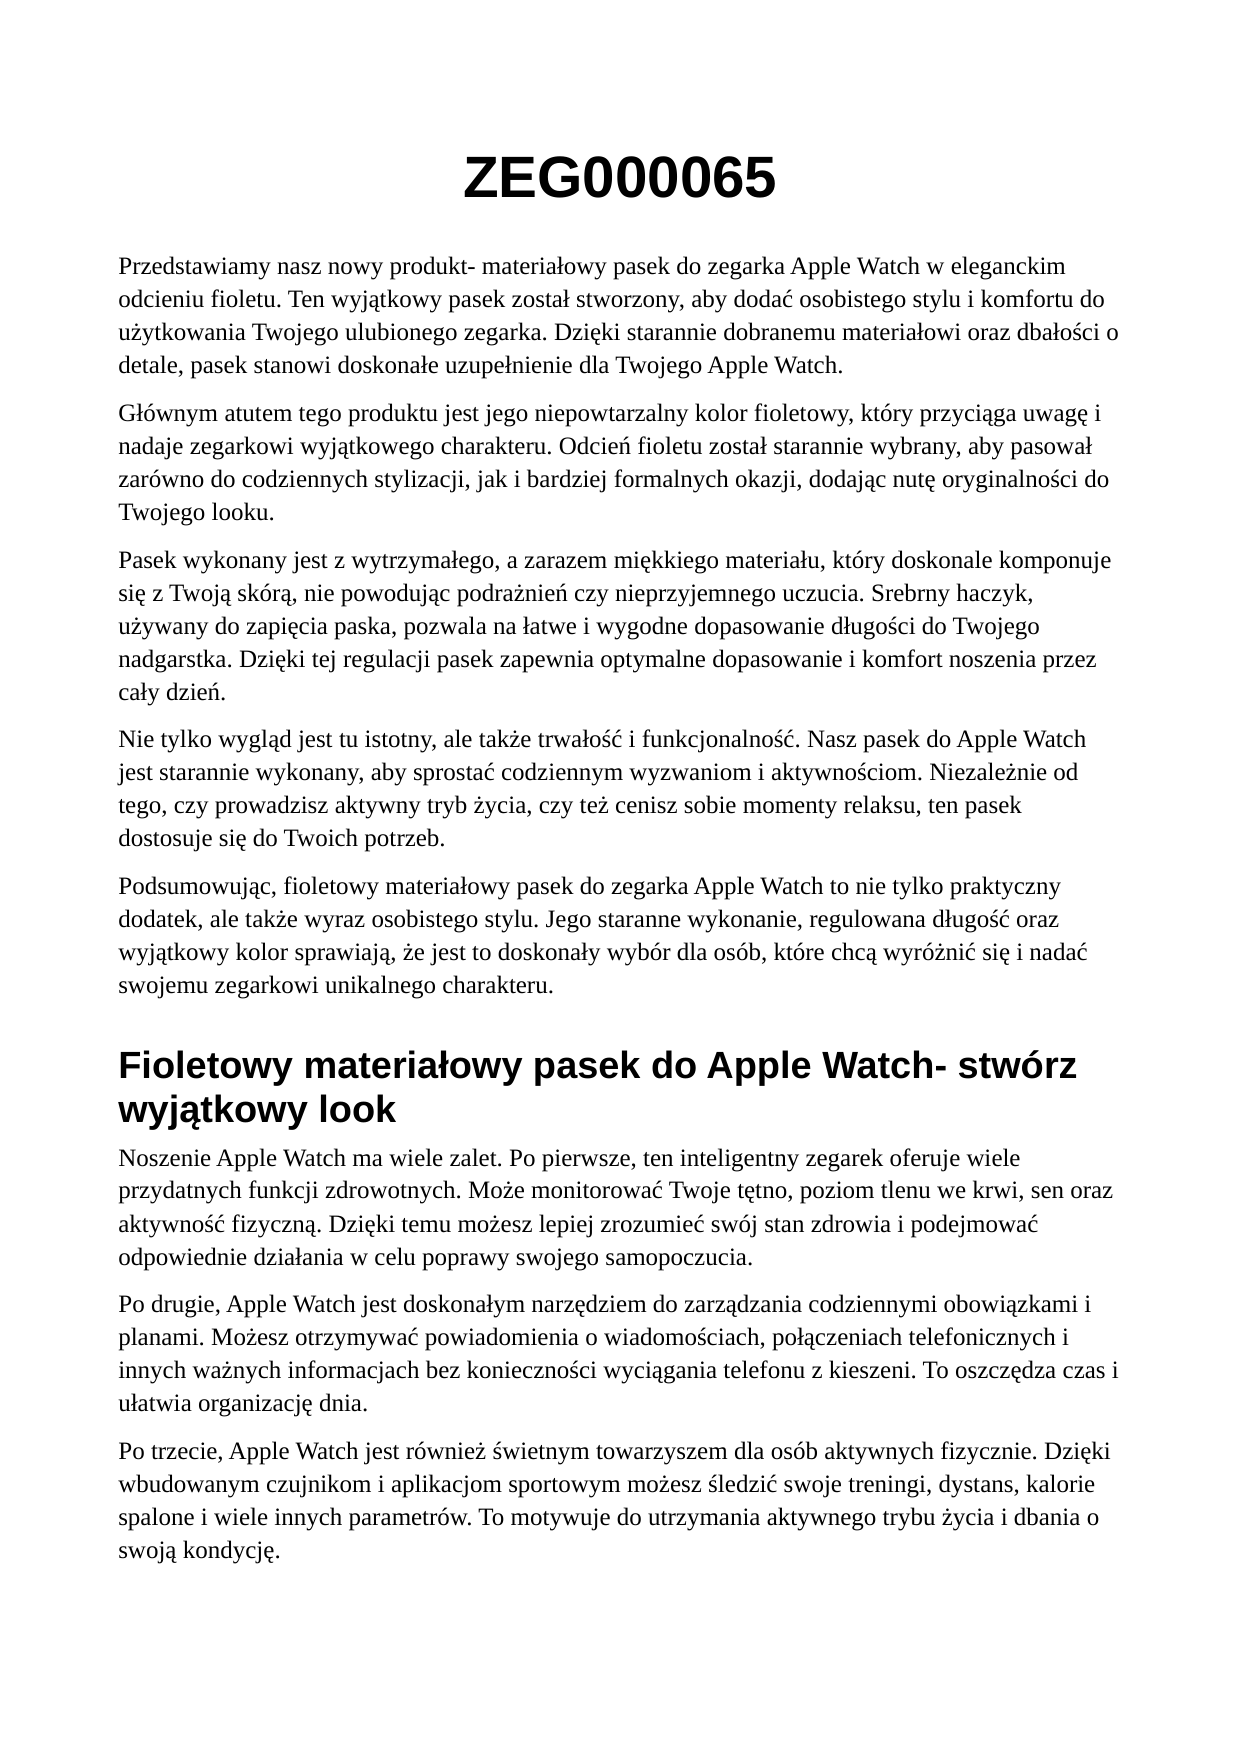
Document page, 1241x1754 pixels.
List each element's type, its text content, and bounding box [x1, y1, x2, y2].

text Noszenie Apple Watch ma wiele zalet. Po pierwsze, ten inteligentny zegarek oferuje wiele przydatnych funkcji zdrowotnych. Może monitorować Twoje tętno, poziom tlenu we krwi, sen oraz aktywność fizyczną. Dzięki temu możesz lepiej zrozumieć swój stan zdrowia i podejmować odpowiednie działania w celu poprawy swojego samopoczucia. [118, 1143, 1122, 1270]
text Po drugie, Apple Watch jest doskonałym narzędziem do zarządzania codziennymi obowiązkami i planami. Możesz otrzymywać powiadomienia o wiadomościach, połączeniach telefonicznych i innych ważnych informacjach bez konieczności wyciągania telefonu z kieszeni. To oszczędza czas i ułatwia organizację dnia. [118, 1289, 1122, 1417]
text Po trzecie, Apple Watch jest również świetnym towarzyszem dla osób aktywnych fizycznie. Dzięki wbudowanym czujnikom i aplikacjom sportowym możesz śledzić swoje treningi, dystans, kalorie spalone i wiele innych parametrów. To motywuje do utrzymania aktywnego trybu życia i dbania o swoją kondycję. [118, 1436, 1122, 1564]
text Pasek wykonany jest z wytrzymałego, a zarazem miękkiego materiału, który doskonale komponuje się z Twoją skórą, nie powodując podrażnień czy nieprzyjemnego uczucia. Srebrny haczyk, używany do zapięcia paska, pozwala na łatwe i wygodne dopasowanie długości do Twojego nadgarstka. Dzięki tej regulacji pasek zapewnia optymalne dopasowanie i komfort noszenia przez cały dzień. [118, 545, 1122, 706]
text Głównym atutem tego produktu jest jego niepowtarzalny kolor fioletowy, który przyciąga uwagę i nadaje zegarkowi wyjątkowego charakteru. Odcień fioletu został starannie wybrany, aby pasował zarówno do codziennych stylizacji, jak i bardziej formalnych okazji, dodając nutę oryginalności do Twojego looku. [118, 398, 1122, 526]
title ZEG000065 [118, 143, 1122, 210]
text Podsumowując, fioletowy materiałowy pasek do zegarka Apple Watch to nie tylko praktyczny dodatek, ale także wyraz osobistego stylu. Jego staranne wykonanie, regulowana długość oraz wyjątkowy kolor sprawiają, że jest to doskonały wybór dla osób, które chcą wyróżnić się i nadać swojemu zegarkowi unikalnego charakteru. [118, 871, 1122, 999]
text Przedstawiamy nasz nowy produkt- materiałowy pasek do zegarka Apple Watch w eleganckim odcieniu fioletu. Ten wyjątkowy pasek został stworzony, aby dodać osobistego stylu i komfortu do użytkowania Twojego ulubionego zegarka. Dzięki starannie dobranemu materiałowi oraz dbałości o detale, pasek stanowi doskonałe uzupełnienie dla Twojego Apple Watch. [118, 251, 1122, 379]
subtitle Fioletowy materiałowy pasek do Apple Watch- stwórz wyjątkowy look [118, 1043, 1122, 1130]
text Nie tylko wygląd jest tu istotny, ale także trwałość i funkcjonalność. Nasz pasek do Apple Watch jest starannie wykonany, aby sprostać codziennym wyzwaniom i aktywnościom. Niezależnie od tego, czy prowadzisz aktywny tryb życia, czy też cenisz sobie momenty relaksu, ten pasek dostosuje się do Twoich potrzeb. [118, 724, 1122, 852]
